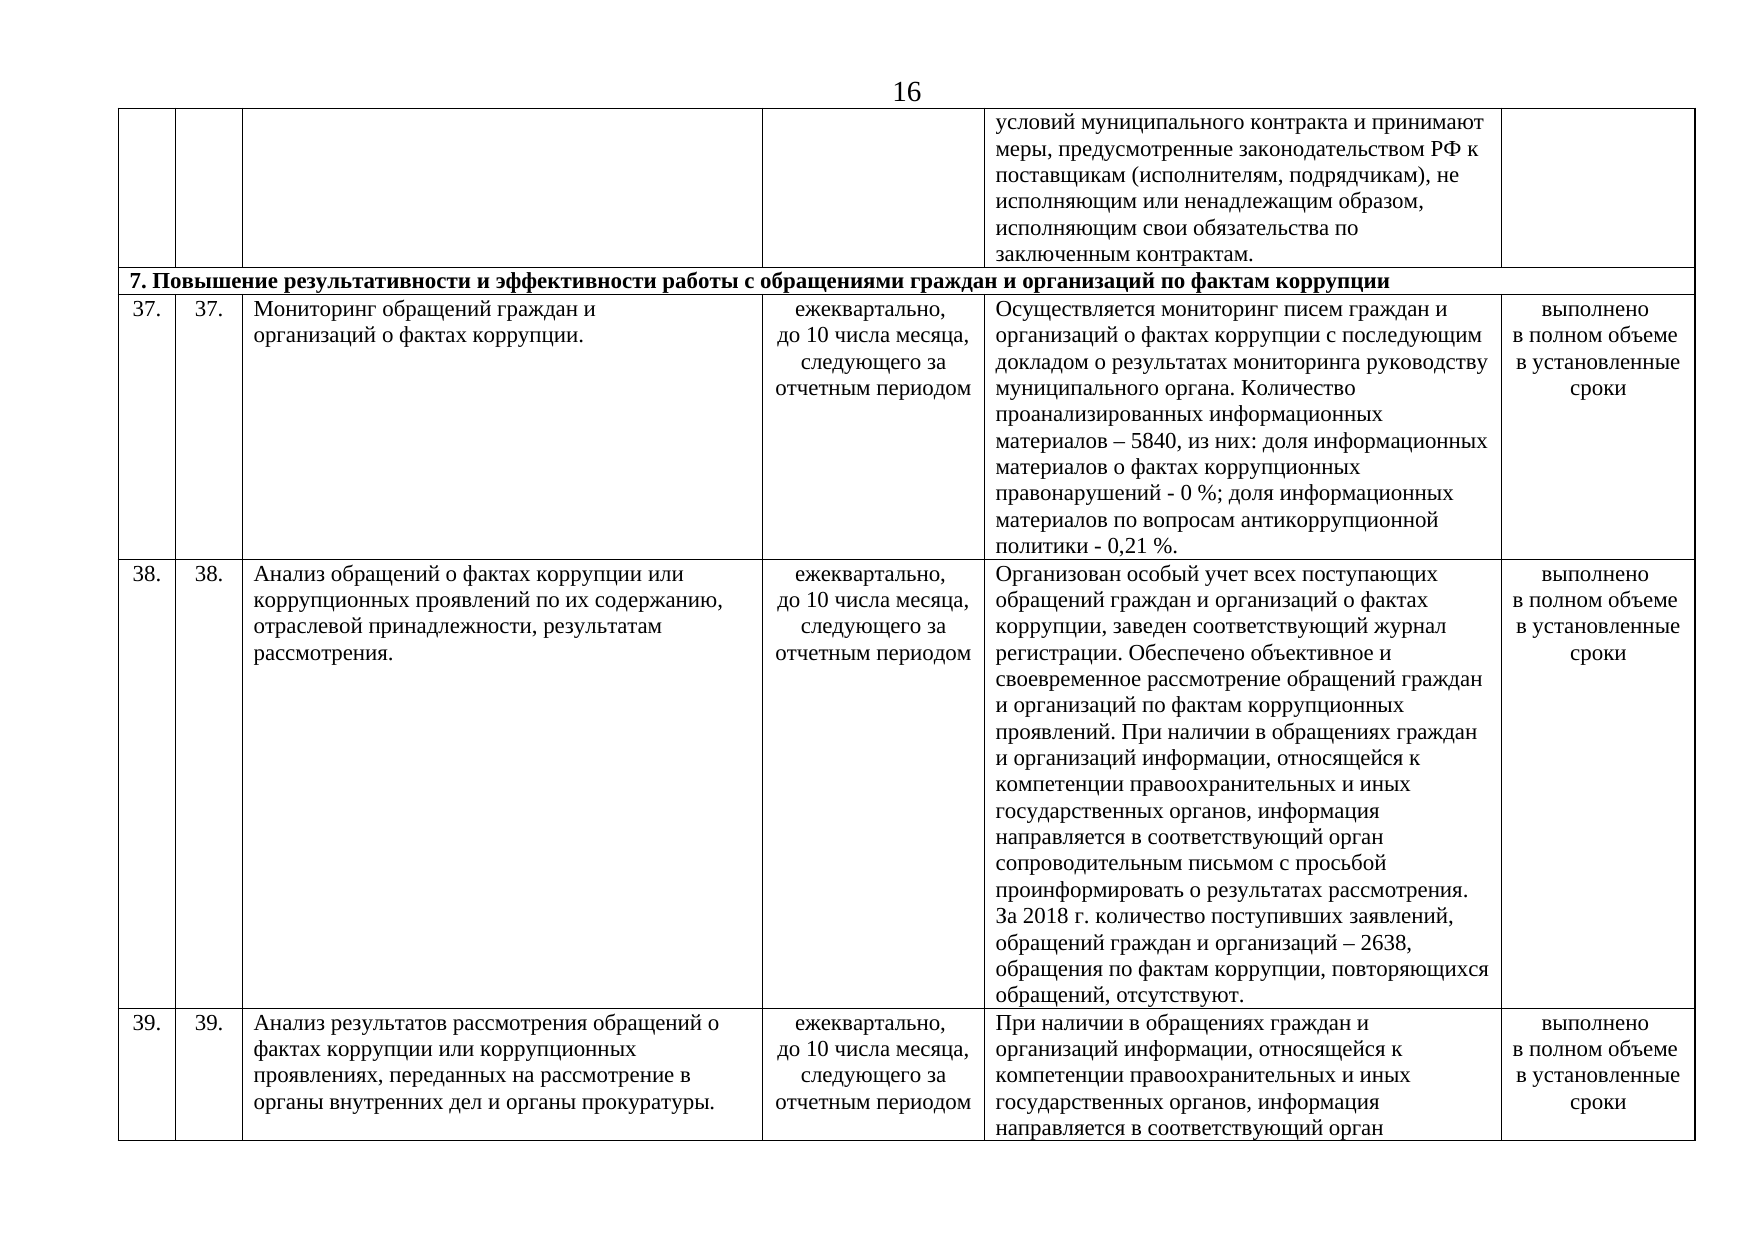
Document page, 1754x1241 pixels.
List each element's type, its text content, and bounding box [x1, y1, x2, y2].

table_cell 39. [176, 1009, 242, 1140]
table_cell 38. [119, 560, 175, 1008]
table_cell ежеквартально, до 10 числа месяца, следующего за отчетным периодом [763, 1009, 984, 1140]
table_cell 39. [119, 1009, 175, 1140]
table_cell 7. Повышение результативности и эффективности работы с обращениями граждан и организаций по фактам коррупции [119, 268, 1694, 294]
table_cell выполнено в полном объеме в установленные сроки [1502, 560, 1694, 1008]
table_cell [176, 109, 242, 267]
table_cell 37. [176, 295, 242, 558]
table_cell [763, 109, 984, 267]
table_cell Анализ обращений о фактах коррупции или коррупционных проявлений по их содержанию, отраслевой принадлежности, результатам рассмотрения. [243, 560, 762, 1008]
table_cell выполнено в полном объеме в установленные сроки [1502, 295, 1694, 558]
table_cell [119, 109, 175, 267]
table_cell ежеквартально, до 10 числа месяца, следующего за отчетным периодом [763, 560, 984, 1008]
table_cell выполнено в полном объеме в установленные сроки [1502, 1009, 1694, 1140]
table_cell При наличии в обращениях граждан и организаций информации, относящейся к компетенции правоохранительных и иных государственных органов, информация направляется в соответствующий орган [985, 1009, 1501, 1140]
table_cell ежеквартально, до 10 числа месяца, следующего за отчетным периодом [763, 295, 984, 558]
table_cell Анализ результатов рассмотрения обращений о фактах коррупции или коррупционных проявлениях, переданных на рассмотрение в органы внутренних дел и органы прокуратуры. [243, 1009, 762, 1140]
table_cell условий муниципального контракта и принимают меры, предусмотренные законодательством РФ к поставщикам (исполнителям, подрядчикам), не исполняющим или ненадлежащим образом, исполняющим свои обязательства по заключенным контрактам. [985, 109, 1501, 267]
table_cell [243, 109, 762, 267]
table_cell 38. [176, 560, 242, 1008]
table_cell Мониторинг обращений граждан и организаций о фактах коррупции. [243, 295, 762, 558]
table_cell [1502, 109, 1694, 267]
table_cell 37. [119, 295, 175, 558]
